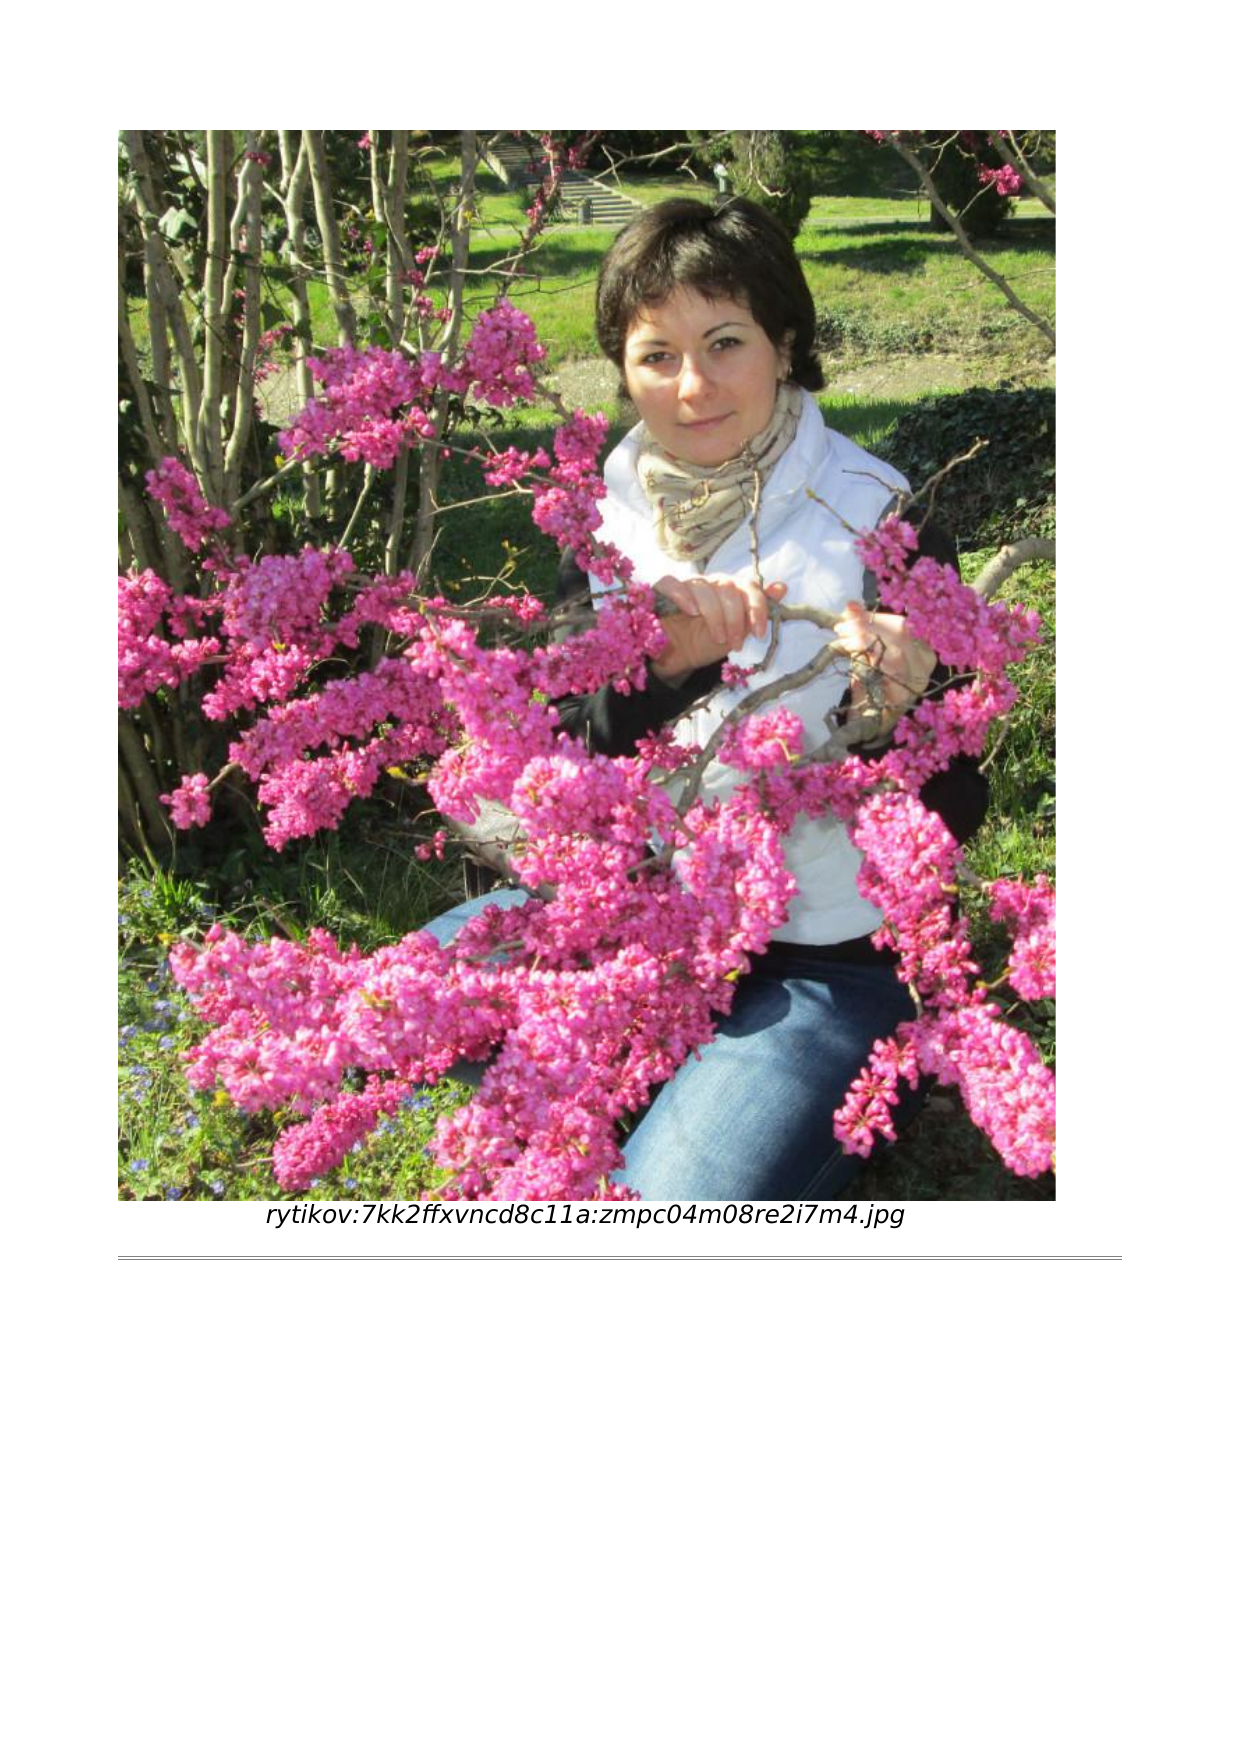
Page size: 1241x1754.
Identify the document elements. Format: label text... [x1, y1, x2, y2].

picture [118, 130, 1056, 1201]
text rytikov:7kk2ffxvncd8c11a:zmpc04m08re2i7m4.jpg [118, 1201, 1056, 1229]
